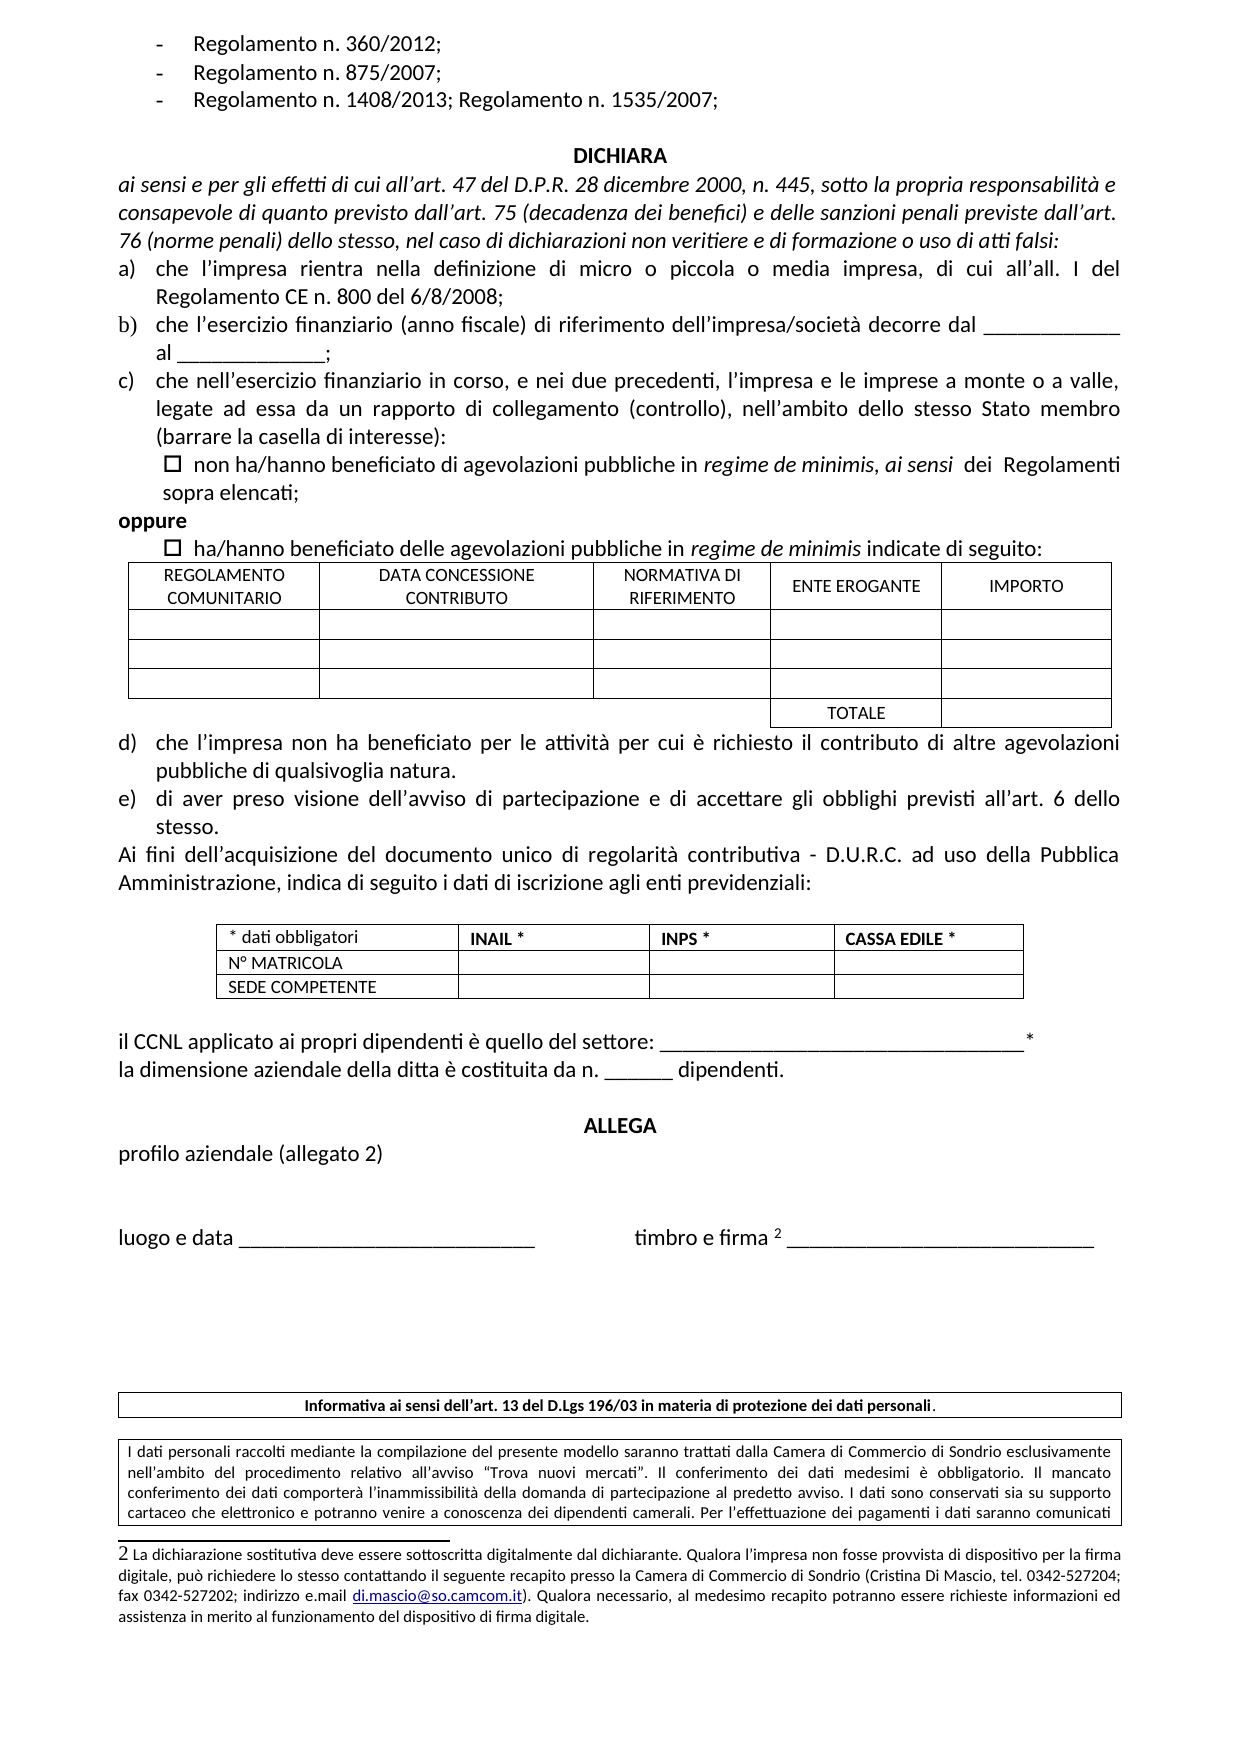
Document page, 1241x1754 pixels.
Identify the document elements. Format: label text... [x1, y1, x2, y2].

table_header DATA CONCESSIONE CONTRIBUTO [320, 563, 593, 609]
table_header IMPORTO [942, 563, 1111, 609]
table_cell [594, 699, 770, 727]
table_cell [459, 975, 649, 998]
text ALLEGA [118, 1111, 1122, 1139]
table_header ENTE EROGANTE [771, 563, 941, 609]
table_cell [771, 640, 941, 668]
table_cell [129, 610, 319, 638]
table_cell [459, 951, 649, 974]
list Regolamento n. 360/2012; [156, 29, 1122, 58]
text La dichiarazione sostitutiva deve essere sottoscritta digitalmente dal dichiarante. Qualora l’impresa non fosse provvista di dispositivo per la firma digitale, può richiedere lo stesso contattando il seguente recapito presso la Camera di Commercio di Sondrio (Cristina Di Mascio, tel. 0342-527204; fax 0342-527202; indirizzo e.mail di.mascio@so.camcom.it). Qualora necessario, al medesimo recapito potranno essere richieste informazioni ed assistenza in merito al funzionamento del dispositivo di firma digitale. [118, 1541, 1122, 1626]
text profilo aziendale (allegato 2) [118, 1139, 1122, 1167]
table_cell [320, 699, 594, 727]
table_cell [942, 610, 1111, 638]
table_cell [129, 669, 319, 698]
table_cell [942, 669, 1111, 698]
table_header REGOLAMENTO COMUNITARIO [129, 563, 319, 609]
table_cell [594, 610, 770, 638]
table_cell TOTALE [771, 699, 941, 727]
list Regolamento n. 1408/2013; Regolamento n. 1535/2007; [156, 86, 1122, 114]
table_cell [320, 640, 593, 668]
list che l’esercizio finanziario (anno fiscale) di riferimento dell’impresa/società decorre dal ____________ al _____________; [118, 310, 1122, 366]
text il CCNL applicato ai propri dipendenti è quello del settore: ________________________________* [118, 1027, 1122, 1055]
table_cell [835, 951, 1023, 974]
table_cell [771, 669, 941, 698]
table_cell [650, 975, 834, 998]
text Ai fini dell’acquisizione del documento unico di regolarità contributiva - D.U.R.C. ad uso della Pubblica Amministrazione, indica di seguito i dati di iscrizione agli enti previdenziali: [118, 840, 1122, 896]
table_header * dati obbligatori [217, 925, 458, 950]
table_cell [594, 640, 770, 668]
table_header NORMATIVA DI RIFERIMENTO [594, 563, 770, 609]
list che l’impresa non ha beneficiato per le attività per cui è richiesto il contributo di altre agevolazioni pubbliche di qualsivoglia natura. [118, 728, 1122, 784]
text DICHIARA [118, 142, 1122, 170]
table_cell [129, 640, 319, 668]
table_cell [771, 610, 941, 638]
table_header INAIL * [459, 925, 649, 950]
table_cell [942, 640, 1111, 668]
list Regolamento n. 875/2007; [156, 58, 1122, 86]
table_cell [650, 951, 834, 974]
text Informativa ai sensi dell’art. 13 del D.Lgs 196/03 in materia di protezione dei dati personali. [119, 1393, 1121, 1417]
list che nell’esercizio finanziario in corso, e nei due precedenti, l’impresa e le imprese a monte o a valle, legate ad essa da un rapporto di collegamento (controllo), nell’ambito dello stesso Stato membro (barrare la casella di interesse): [118, 366, 1122, 450]
text oppure [118, 506, 1122, 534]
table_header CASSA EDILE * [835, 925, 1023, 950]
text la dimensione aziendale della ditta è costituita da n. ______ dipendenti. [118, 1055, 1122, 1083]
text ai sensi e per gli effetti di cui all’art. 47 del D.P.R. 28 dicembre 2000, n. 445, sotto la propria responsabilità e consapevole di quanto previsto dall’art. 75 (decadenza dei benefici) e delle sanzioni penali previste dall’art. 76 (norme penali) dello stesso, nel caso di dichiarazioni non veritiere e di formazione o uso di atti falsi: [118, 170, 1122, 254]
table_cell [942, 699, 1111, 727]
table_cell [129, 699, 320, 727]
text I dati personali raccolti mediante la compilazione del presente modello saranno trattati dalla Camera di Commercio di Sondrio esclusivamente nell’ambito del procedimento relativo all’avviso “Trova nuovi mercati”. Il conferimento dei dati medesimi è obbligatorio. Il mancato conferimento dei dati comporterà l’inammissibilità della domanda di partecipazione al predetto avviso. I dati sono conservati sia su supporto cartaceo che elettronico e potranno venire a conoscenza dei dipendenti camerali. Per l’effettuazione dei pagamenti i dati saranno comunicati [119, 1440, 1121, 1525]
text luogo e data __________________________ timbro e firma ___________________________ [118, 1223, 1122, 1252]
text  ha/hanno beneficiato delle agevolazioni pubbliche in regime de minimis indicate di seguito: [118, 534, 1122, 562]
list che l’impresa rientra nella definizione di micro o piccola o media impresa, di cui all’all. I del Regolamento CE n. 800 del 6/8/2008; [118, 254, 1122, 310]
table_cell [835, 975, 1023, 998]
table_cell [320, 610, 593, 638]
table_header INPS * [650, 925, 834, 950]
table_cell [594, 669, 770, 698]
list di aver preso visione dell’avviso di partecipazione e di accettare gli obblighi previsti all’art. 6 dello stesso. [118, 784, 1122, 840]
table_cell [320, 669, 593, 698]
table_cell SEDE COMPETENTE [217, 975, 458, 998]
text  non ha/hanno beneficiato di agevolazioni pubbliche in regime de minimis, ai sensi dei Regolamenti sopra elencati; [118, 450, 1122, 506]
table_cell N° MATRICOLA [217, 951, 458, 974]
